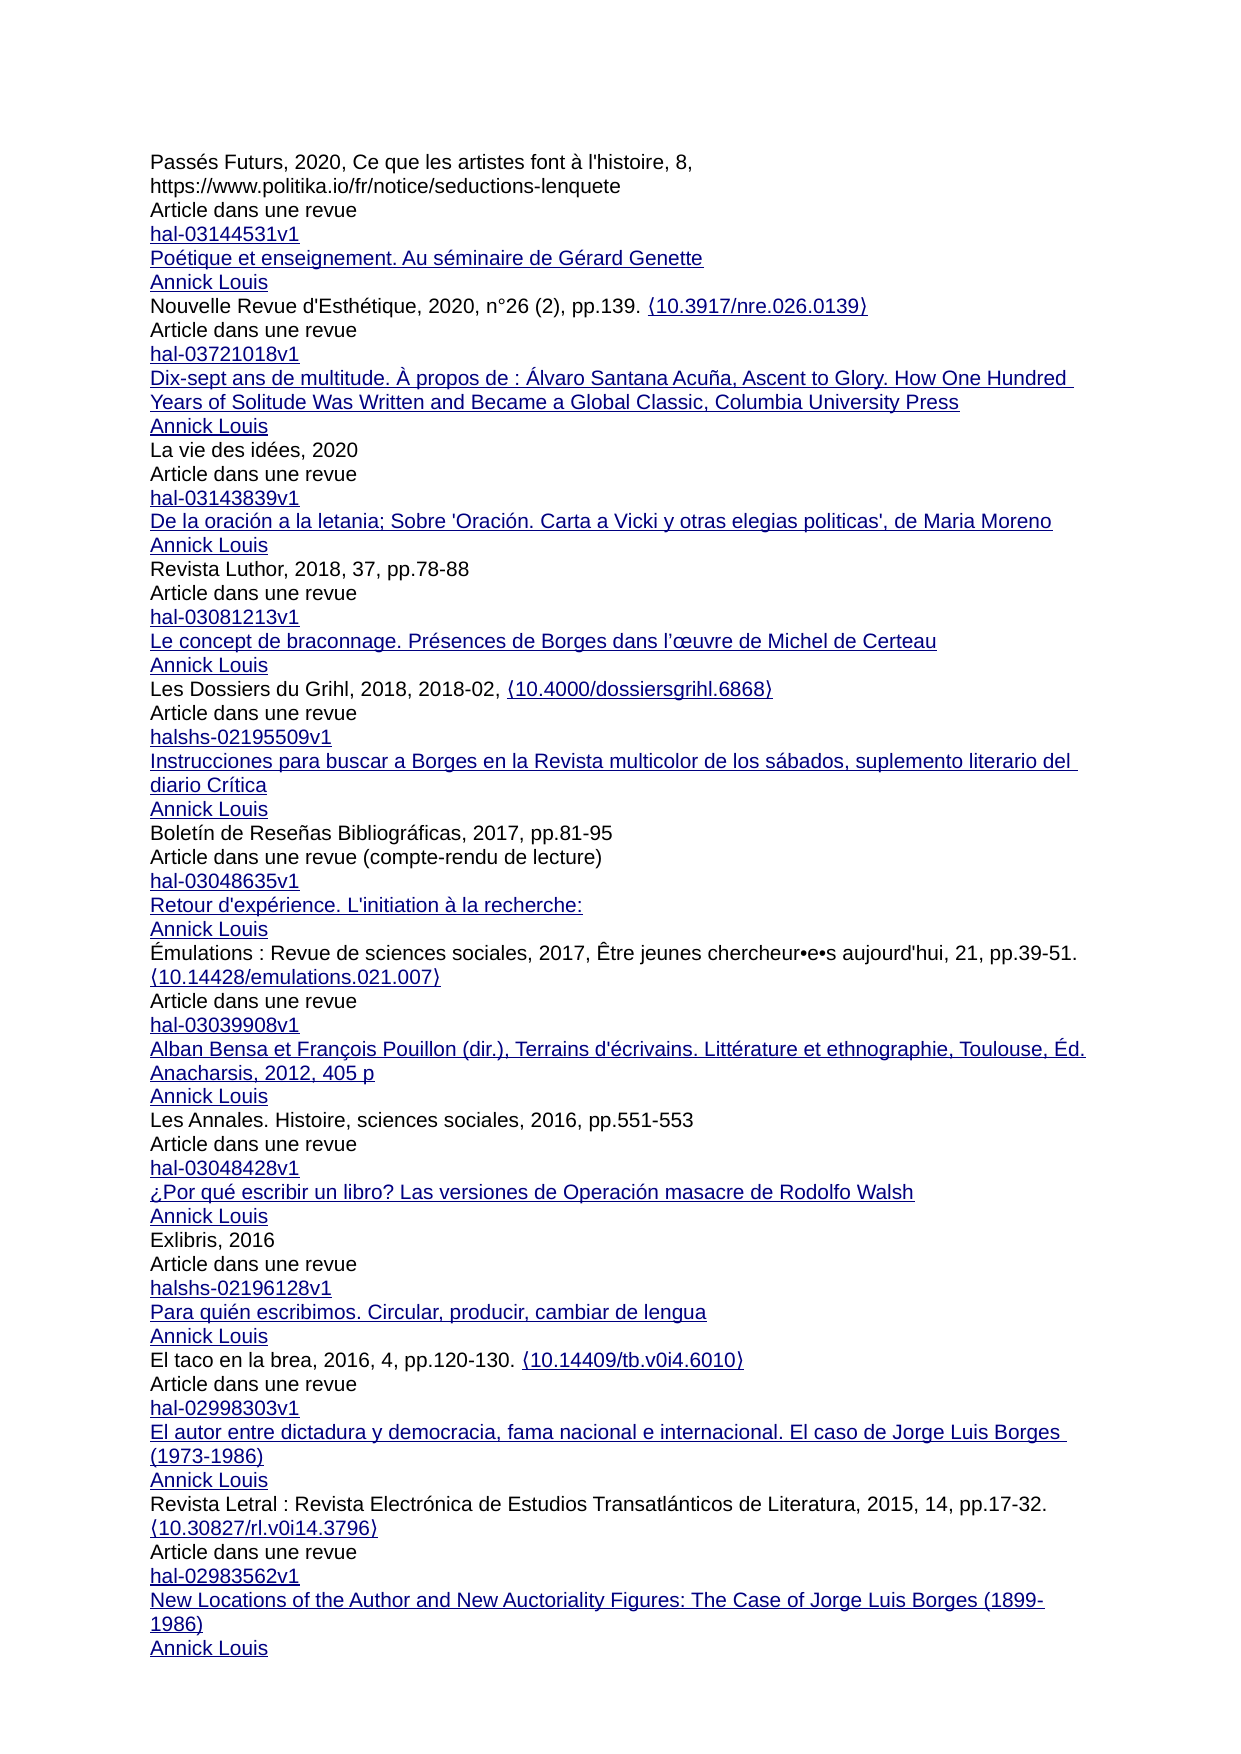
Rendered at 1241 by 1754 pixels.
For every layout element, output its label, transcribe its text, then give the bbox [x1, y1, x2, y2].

table_cell Para quién escribimos. Circular, producir, cambiar de lengua Annick Louis El taco en la brea, 2016, 4, pp.120-130. ⟨10.14409/tb.v0i4.6010⟩ Article dans une revue hal-02998303v1 [150, 1300, 1090, 1420]
table_cell Poétique et enseignement. Au séminaire de Gérard Genette Annick Louis Nouvelle Revue d'Esthétique, 2020, n°26 (2), pp.139. ⟨10.3917/nre.026.0139⟩ Article dans une revue hal-03721018v1 [150, 246, 1090, 366]
table_cell Instrucciones para buscar a Borges en la Revista multicolor de los sábados, suplemento literario del diario Crítica Annick Louis Boletín de Reseñas Bibliográficas, 2017, pp.81-95 Article dans une revue (compte-rendu de lecture) hal-03048635v1 [150, 749, 1090, 893]
table_cell De la oración a la letania; Sobre 'Oración. Carta a Vicki y otras elegias politicas', de Maria Moreno Annick Louis Revista Luthor, 2018, 37, pp.78-88 Article dans une revue hal-03081213v1 [150, 509, 1090, 629]
table_cell Alban Bensa et François Pouillon (dir.), Terrains d'écrivains. Littérature et ethnographie, Toulouse, Éd. Anacharsis, 2012, 405 p Annick Louis Les Annales. Histoire, sciences sociales, 2016, pp.551-553 Article dans une revue hal-03048428v1 [150, 1036, 1090, 1180]
table_cell Retour d'expérience. L'initiation à la recherche: Annick Louis Émulations : Revue de sciences sociales, 2017, Être jeunes chercheur•e•s aujourd'hui, 21, pp.39-51. ⟨10.14428/emulations.021.007⟩ Article dans une revue hal-03039908v1 [150, 893, 1090, 1036]
table_cell Passés Futurs, 2020, Ce que les artistes font à l'histoire, 8, https://www.politika.io/fr/notice/seductions-lenquete Article dans une revue hal-03144531v1 [150, 150, 1090, 246]
table_cell Dix-sept ans de multitude. À propos de : Álvaro Santana Acuña, Ascent to Glory. How One Hundred Years of Solitude Was Written and Became a Global Classic, Columbia University Press Annick Louis La vie des idées, 2020 Article dans une revue hal-03143839v1 [150, 366, 1090, 509]
table_cell Le concept de braconnage. Présences de Borges dans l’œuvre de Michel de Certeau Annick Louis Les Dossiers du Grihl, 2018, 2018-02, ⟨10.4000/dossiersgrihl.6868⟩ Article dans une revue halshs-02195509v1 [150, 629, 1090, 749]
table_cell El autor entre dictadura y democracia, fama nacional e internacional. El caso de Jorge Luis Borges (1973-1986) Annick Louis Revista Letral : Revista Electrónica de Estudios Transatlánticos de Literatura, 2015, 14, pp.17-32. ⟨10.30827/rl.v0i14.3796⟩ Article dans une revue hal-02983562v1 [150, 1420, 1090, 1587]
table_cell ¿Por qué escribir un libro? Las versiones de Operación masacre de Rodolfo Walsh Annick Louis Exlibris, 2016 Article dans une revue halshs-02196128v1 [150, 1180, 1090, 1300]
table_cell New Locations of the Author and New Auctoriality Figures: The Case of Jorge Luis Borges (1899-1986) Annick Louis [150, 1588, 1090, 1659]
